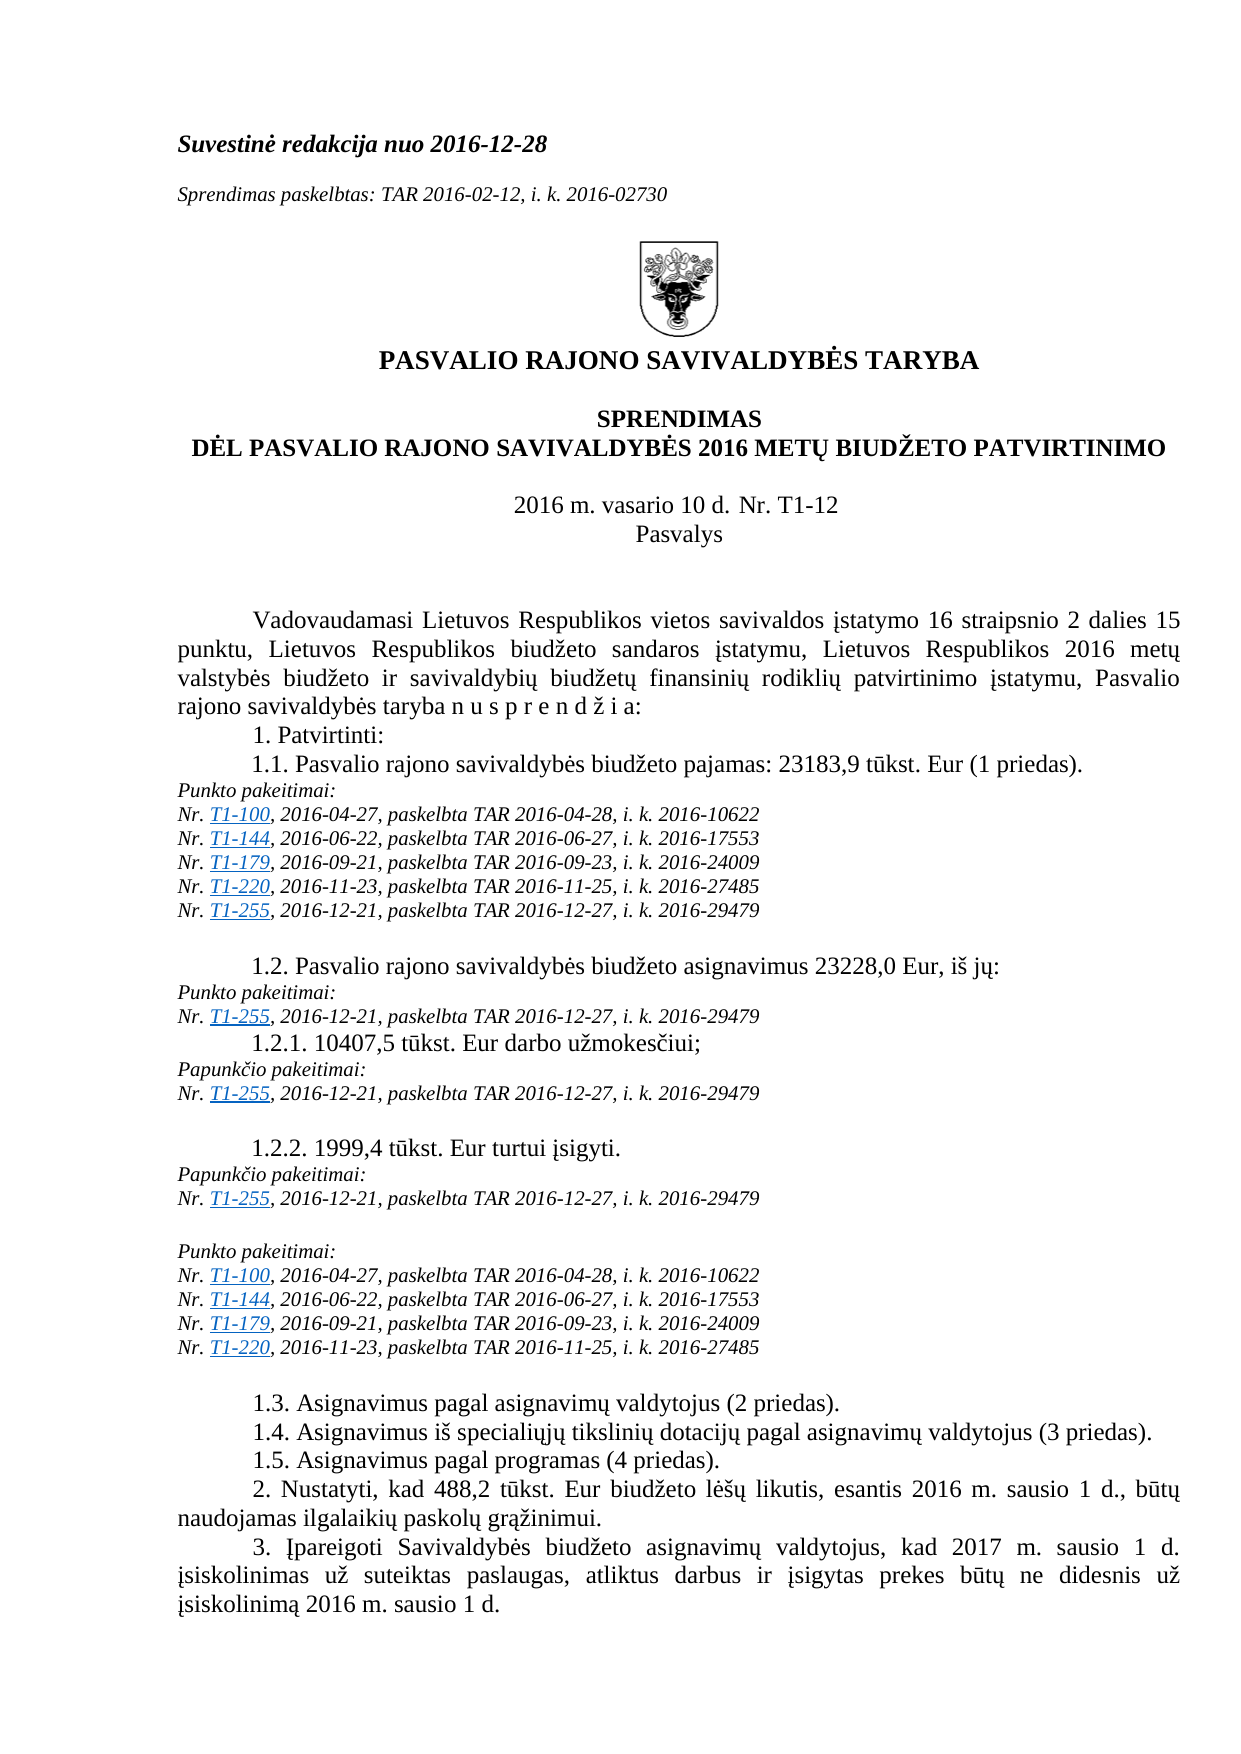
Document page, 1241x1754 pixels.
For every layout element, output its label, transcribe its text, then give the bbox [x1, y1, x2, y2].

text Nr. T1-144, 2016-06-22, paskelbta TAR 2016-06-27, i. k. 2016-17553 [177, 826, 1181, 850]
text Vadovaudamasi Lietuvos Respublikos vietos savivaldos įstatymo 16 straipsnio 2 dalies 15 punktu, Lietuvos Respublikos biudžeto sandaros įstatymu, Lietuvos Respublikos 2016 metų valstybės biudžeto ir savivaldybių biudžetų finansinių rodiklių patvirtinimo įstatymu, Pasvalio rajono savivaldybės taryba n u s p r e n d ž i a: [177, 605, 1181, 720]
text Punkto pakeitimai: [177, 778, 1181, 802]
text Pasvalio rajono savivaldybės taryba [177, 344, 1181, 375]
text 1.1. Pasvalio rajono savivaldybės biudžeto pajamas: 23183,9 tūkst. Eur (1 priedas). [177, 749, 1181, 778]
text 1.4. Asignavimus iš specialiųjų tikslinių dotacijų pagal asignavimų valdytojus (3 priedas). [177, 1417, 1181, 1446]
text Papunkčio pakeitimai: [177, 1056, 1181, 1081]
text 1.2.2. 1999,4 tūkst. Eur turtui įsigyti. [177, 1133, 1181, 1162]
text 1.2. Pasvalio rajono savivaldybės biudžeto asignavimus 23228,0 Eur, iš jų: [177, 951, 1181, 979]
text Punkto pakeitimai: [177, 979, 1181, 1004]
text Nr. T1-220, 2016-11-23, paskelbta TAR 2016-11-25, i. k. 2016-27485 [177, 1335, 1181, 1359]
text Sprendimas paskelbtas: TAR 2016-02-12, i. k. 2016-02730 [177, 182, 1181, 206]
text 1. Patvirtinti: [177, 720, 1181, 749]
text 1.3. Asignavimus pagal asignavimų valdytojus (2 priedas). [177, 1388, 1181, 1417]
text Dėl pasvalio rajono savivaldybės 2016 metų biudžeto patvirtinimo [177, 433, 1181, 461]
text Sprendimas [177, 404, 1181, 433]
text Nr. T1-255, 2016-12-21, paskelbta TAR 2016-12-27, i. k. 2016-29479 [177, 1186, 1181, 1210]
text 1.2.1. 10407,5 tūkst. Eur darbo užmokesčiui; [177, 1028, 1181, 1056]
text 1.5. Asignavimus pagal programas (4 priedas). [177, 1446, 1181, 1474]
text 3. Įpareigoti Savivaldybės biudžeto asignavimų valdytojus, kad 2017 m. sausio 1 d. įsiskolinimas už suteiktas paslaugas, atliktus darbus ir įsigytas prekes būtų ne didesnis už įsiskolinimą 2016 m. sausio 1 d. [177, 1532, 1181, 1618]
text Nr. T1-255, 2016-12-21, paskelbta TAR 2016-12-27, i. k. 2016-29479 [177, 1004, 1181, 1028]
text Nr. T1-220, 2016-11-23, paskelbta TAR 2016-11-25, i. k. 2016-27485 [177, 874, 1181, 898]
text Nr. T1-179, 2016-09-21, paskelbta TAR 2016-09-23, i. k. 2016-24009 [177, 850, 1181, 874]
text Papunkčio pakeitimai: [177, 1162, 1181, 1186]
text Nr. T1-144, 2016-06-22, paskelbta TAR 2016-06-27, i. k. 2016-17553 [177, 1287, 1181, 1311]
text 2. Nustatyti, kad 488,2 tūkst. Eur biudžeto lėšų likutis, esantis 2016 m. sausio 1 d., būtų naudojamas ilgalaikių paskolų grąžinimui. [177, 1474, 1181, 1532]
text Nr. T1-179, 2016-09-21, paskelbta TAR 2016-09-23, i. k. 2016-24009 [177, 1311, 1181, 1335]
text Nr. T1-100, 2016-04-27, paskelbta TAR 2016-04-28, i. k. 2016-10622 [177, 802, 1181, 826]
text 2016 m. vasario 10 d. Nr. T1-12 [177, 490, 1181, 519]
text Nr. T1-255, 2016-12-21, paskelbta TAR 2016-12-27, i. k. 2016-29479 [177, 898, 1181, 922]
text Suvestinė redakcija nuo 2016-12-28 [177, 129, 1181, 158]
text Punkto pakeitimai: [177, 1239, 1181, 1263]
text Nr. T1-255, 2016-12-21, paskelbta TAR 2016-12-27, i. k. 2016-29479 [177, 1081, 1181, 1104]
text Pasvalys [177, 519, 1181, 548]
text Nr. T1-100, 2016-04-27, paskelbta TAR 2016-04-28, i. k. 2016-10622 [177, 1263, 1181, 1287]
